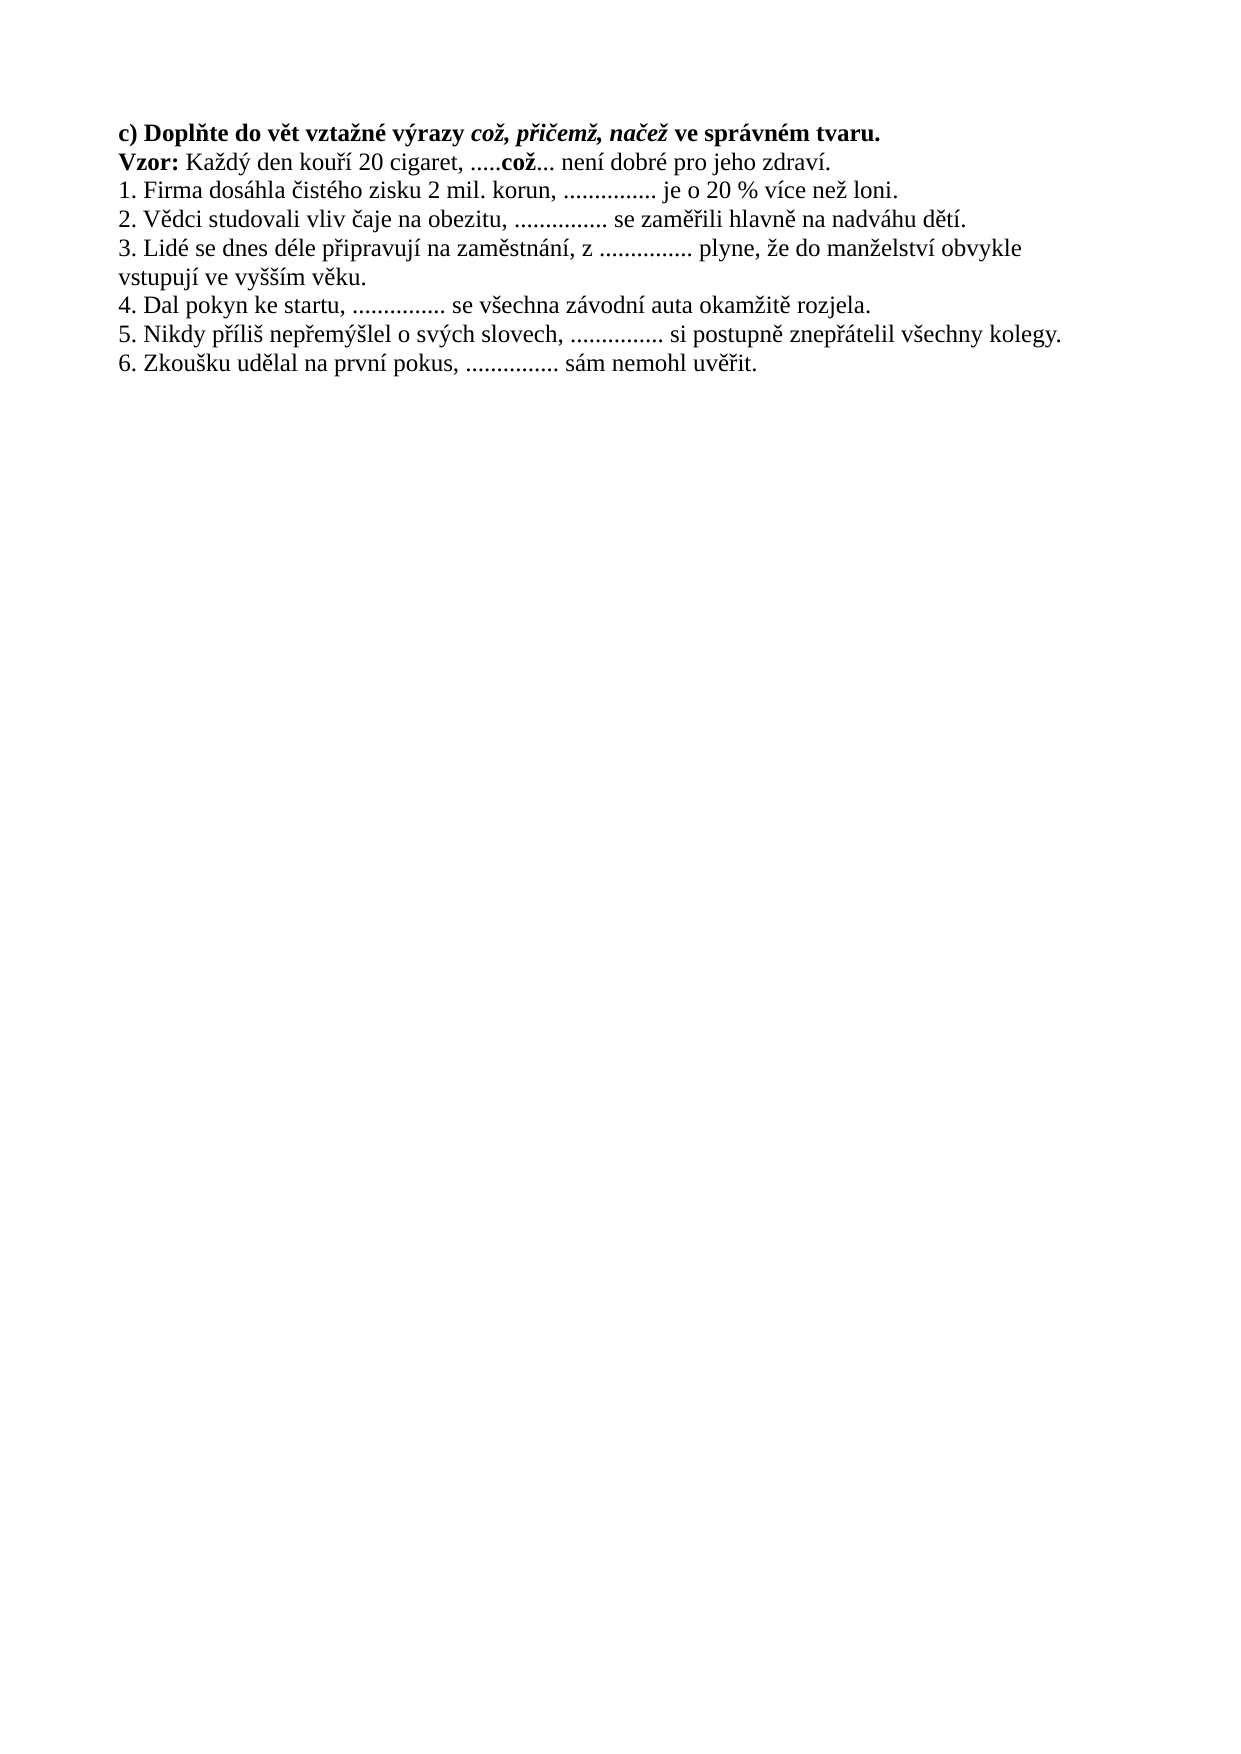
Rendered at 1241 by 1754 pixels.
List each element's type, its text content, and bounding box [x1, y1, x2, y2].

text 4. Dal pokyn ke startu, ............... se všechna závodní auta okamžitě rozjela. [118, 291, 1122, 319]
text Vzor: Každý den kouří 20 cigaret, .....což... není dobré pro jeho zdraví. [118, 147, 1122, 176]
text vstupují ve vyšším věku. [118, 262, 1122, 291]
text 5. Nikdy příliš nepřemýšlel o svých slovech, ............... si postupně znepřátelil všechny kolegy. [118, 319, 1122, 348]
text 6. Zkoušku udělal na první pokus, ............... sám nemohl uvěřit. [118, 348, 1122, 377]
text 1. Firma dosáhla čistého zisku 2 mil. korun, ............... je o 20 % více než loni. [118, 176, 1122, 204]
text 2. Vědci studovali vliv čaje na obezitu, ............... se zaměřili hlavně na nadváhu dětí. [118, 204, 1122, 233]
text 3. Lidé se dnes déle připravují na zaměstnání, z ............... plyne, že do manželství obvykle [118, 233, 1122, 262]
text c) Doplňte do vět vztažné výrazy což, přičemž, načež ve správném tvaru. [118, 118, 1122, 147]
